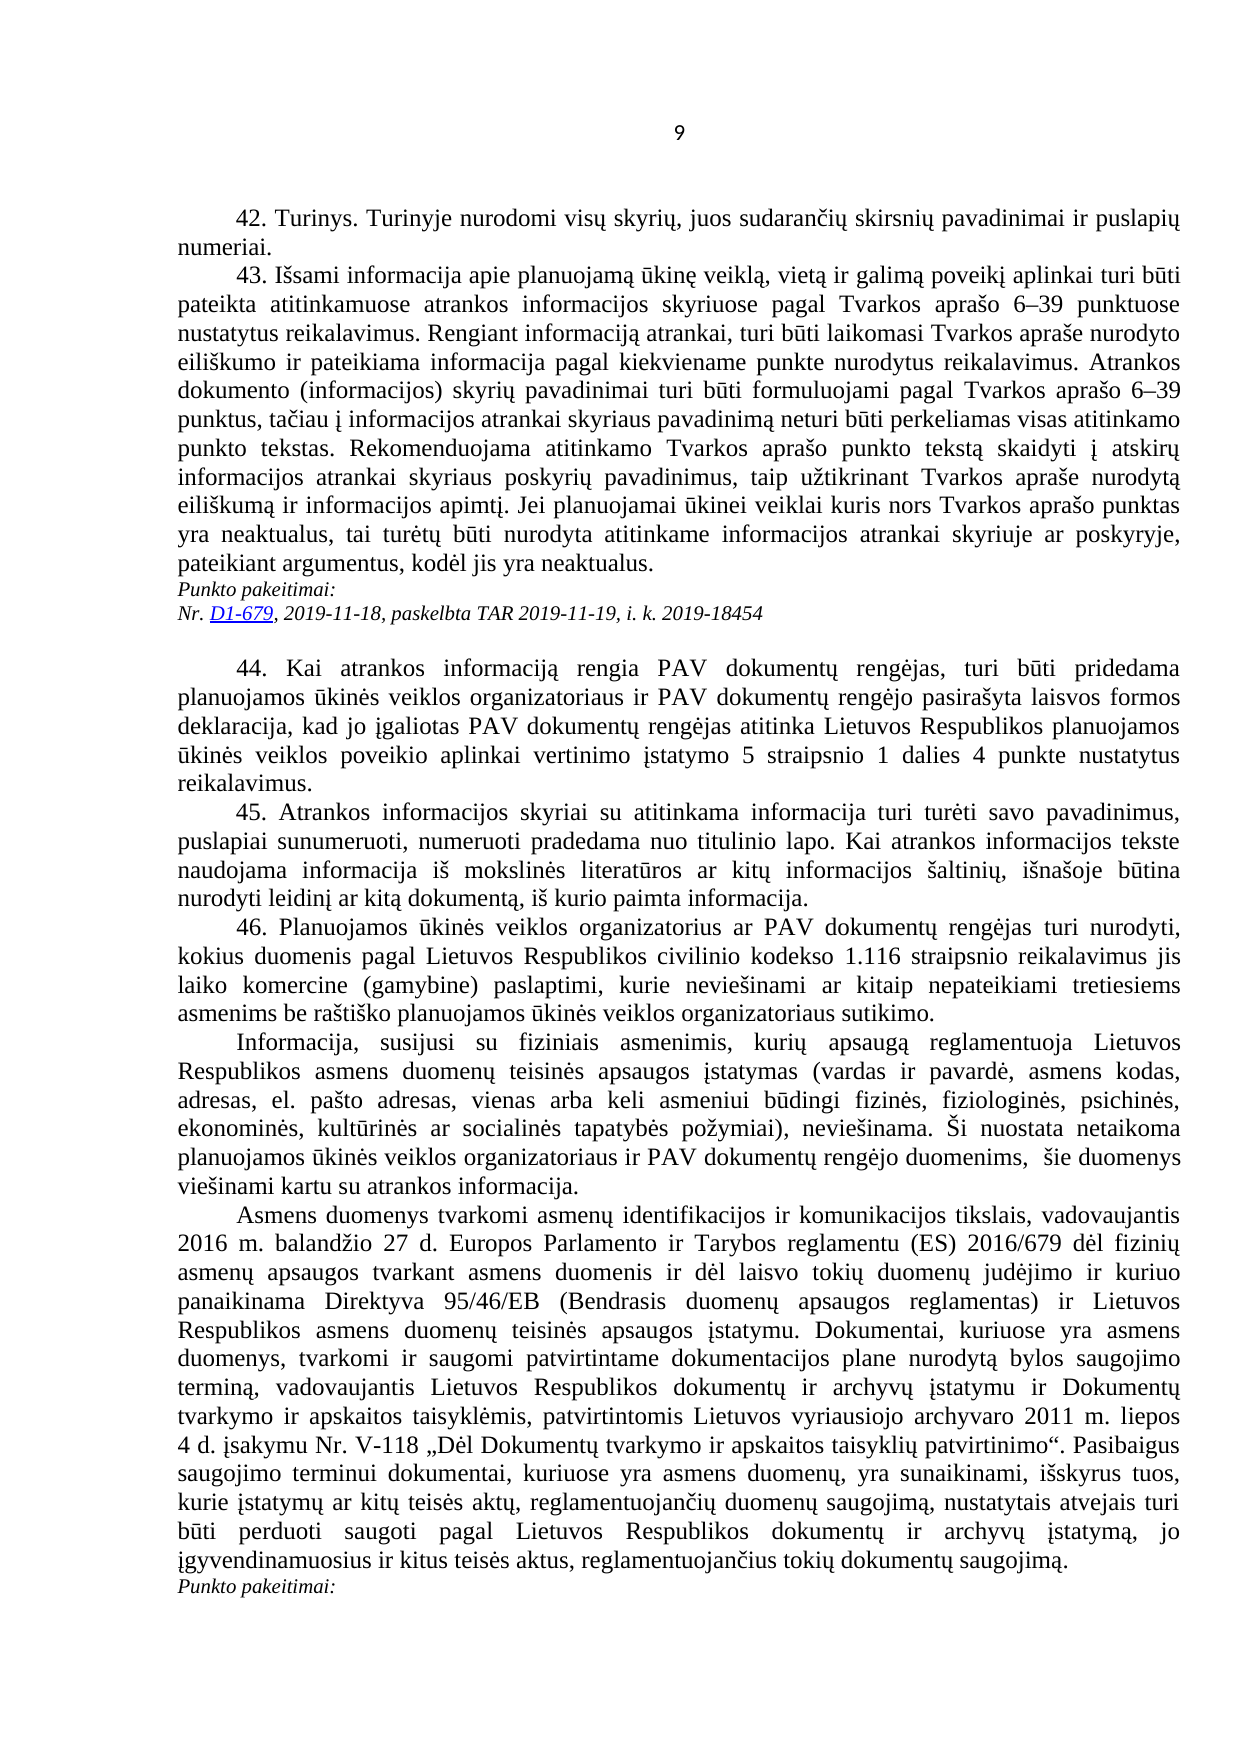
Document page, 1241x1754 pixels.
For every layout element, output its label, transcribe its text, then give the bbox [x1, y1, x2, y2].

text Asmens duomenys tvarkomi asmenų identifikacijos ir komunikacijos tikslais, vadovaujantis 2016 m. balandžio 27 d. Europos Parlamento ir Tarybos reglamentu (ES) 2016/679 dėl fizinių asmenų apsaugos tvarkant asmens duomenis ir dėl laisvo tokių duomenų judėjimo ir kuriuo panaikinama Direktyva 95/46/EB (Bendrasis duomenų apsaugos reglamentas) ir Lietuvos Respublikos asmens duomenų teisinės apsaugos įstatymu. Dokumentai, kuriuose yra asmens duomenys, tvarkomi ir saugomi patvirtintame dokumentacijos plane nurodytą bylos saugojimo terminą, vadovaujantis Lietuvos Respublikos dokumentų ir archyvų įstatymu ir Dokumentų tvarkymo ir apskaitos taisyklėmis, patvirtintomis Lietuvos vyriausiojo archyvaro 2011 m. liepos 4 d. įsakymu Nr. V-118 „Dėl Dokumentų tvarkymo ir apskaitos taisyklių patvirtinimo“. Pasibaigus saugojimo terminui dokumentai, kuriuose yra asmens duomenų, yra sunaikinami, išskyrus tuos, kurie įstatymų ar kitų teisės aktų, reglamentuojančių duomenų saugojimą, nustatytais atvejais turi būti perduoti saugoti pagal Lietuvos Respublikos dokumentų ir archyvų įstatymą, jo įgyvendinamuosius ir kitus teisės aktus, reglamentuojančius tokių dokumentų saugojimą. [177, 1200, 1181, 1573]
text Punkto pakeitimai: [177, 1573, 1181, 1598]
text Nr. D1-679, 2019-11-18, paskelbta TAR 2019-11-19, i. k. 2019-18454 [177, 601, 1181, 625]
text 42. Turinys. Turinyje nurodomi visų skyrių, juos sudarančių skirsnių pavadinimai ir puslapių numeriai. [177, 203, 1181, 260]
text 46. Planuojamos ūkinės veiklos organizatorius ar PAV dokumentų rengėjas turi nurodyti, kokius duomenis pagal Lietuvos Respublikos civilinio kodekso 1.116 straipsnio reikalavimus jis laiko komercine (gamybine) paslaptimi, kurie neviešinami ar kitaip nepateikiami tretiesiems asmenims be raštiško planuojamos ūkinės veiklos organizatoriaus sutikimo. [177, 912, 1181, 1027]
text 45. Atrankos informacijos skyriai su atitinkama informacija turi turėti savo pavadinimus, puslapiai sunumeruoti, numeruoti pradedama nuo titulinio lapo. Kai atrankos informacijos tekste naudojama informacija iš mokslinės literatūros ar kitų informacijos šaltinių, išnašoje būtina nurodyti leidinį ar kitą dokumentą, iš kurio paimta informacija. [177, 797, 1181, 912]
text 44. Kai atrankos informaciją rengia PAV dokumentų rengėjas, turi būti pridedama planuojamos ūkinės veiklos organizatoriaus ir PAV dokumentų rengėjo pasirašyta laisvos formos deklaracija, kad jo įgaliotas PAV dokumentų rengėjas atitinka Lietuvos Respublikos planuojamos ūkinės veiklos poveikio aplinkai vertinimo įstatymo 5 straipsnio 1 dalies 4 punkte nustatytus reikalavimus. [177, 653, 1181, 797]
text Informacija, susijusi su fiziniais asmenimis, kurių apsaugą reglamentuoja Lietuvos Respublikos asmens duomenų teisinės apsaugos įstatymas (vardas ir pavardė, asmens kodas, adresas, el. pašto adresas, vienas arba keli asmeniui būdingi fizinės, fiziologinės, psichinės, ekonominės, kultūrinės ar socialinės tapatybės požymiai), neviešinama. Ši nuostata netaikoma planuojamos ūkinės veiklos organizatoriaus ir PAV dokumentų rengėjo duomenims, šie duomenys viešinami kartu su atrankos informacija. [177, 1027, 1181, 1200]
text Punkto pakeitimai: [177, 577, 1181, 601]
text 43. Išsami informacija apie planuojamą ūkinę veiklą, vietą ir galimą poveikį aplinkai turi būti pateikta atitinkamuose atrankos informacijos skyriuose pagal Tvarkos aprašo 6–39 punktuose nustatytus reikalavimus. Rengiant informaciją atrankai, turi būti laikomasi Tvarkos apraše nurodyto eiliškumo ir pateikiama informacija pagal kiekviename punkte nurodytus reikalavimus. Atrankos dokumento (informacijos) skyrių pavadinimai turi būti formuluojami pagal Tvarkos aprašo 6–39 punktus, tačiau į informacijos atrankai skyriaus pavadinimą neturi būti perkeliamas visas atitinkamo punkto tekstas. Rekomenduojama atitinkamo Tvarkos aprašo punkto tekstą skaidyti į atskirų informacijos atrankai skyriaus poskyrių pavadinimus, taip užtikrinant Tvarkos apraše nurodytą eiliškumą ir informacijos apimtį. Jei planuojamai ūkinei veiklai kuris nors Tvarkos aprašo punktas yra neaktualus, tai turėtų būti nurodyta atitinkame informacijos atrankai skyriuje ar poskyryje, pateikiant argumentus, kodėl jis yra neaktualus. [177, 260, 1181, 577]
